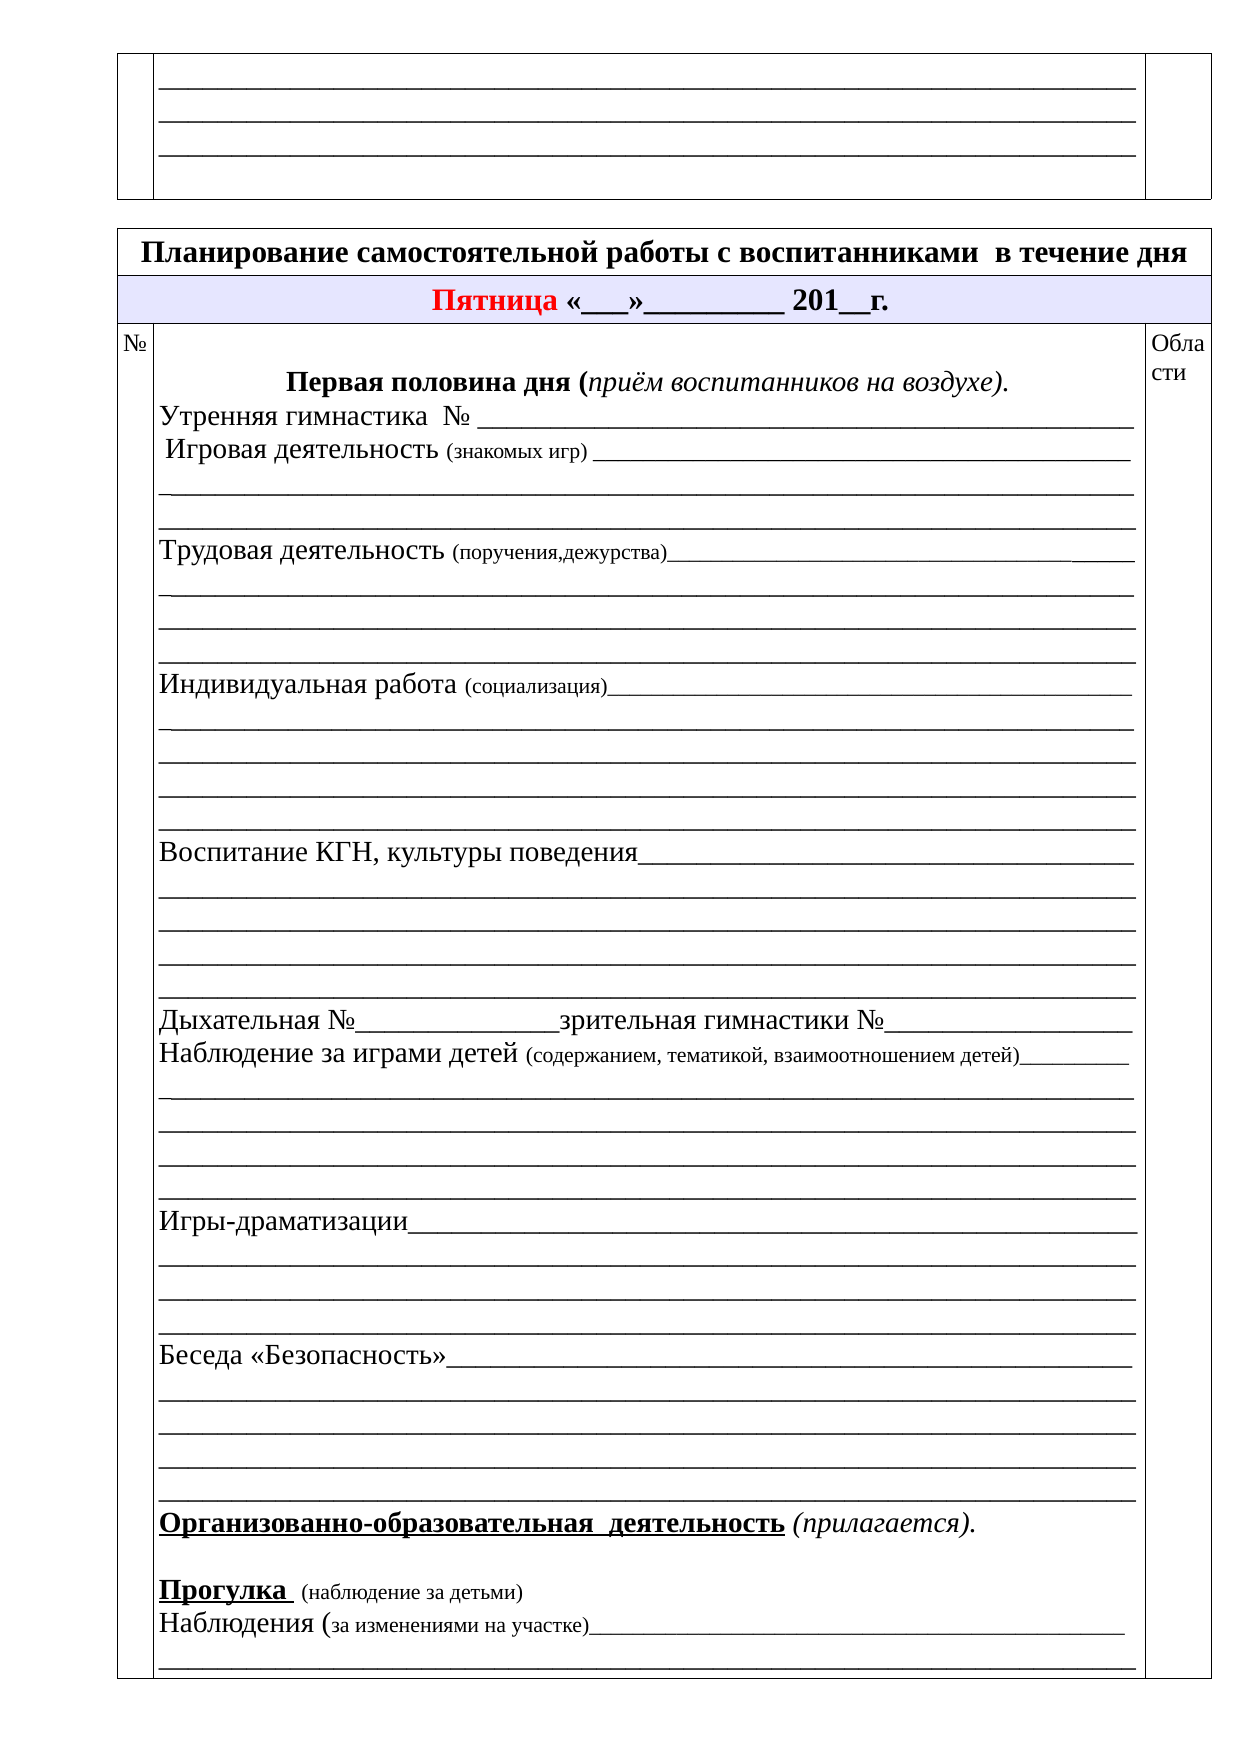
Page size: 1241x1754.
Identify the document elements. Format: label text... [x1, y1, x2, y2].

table_cell [1146, 54, 1211, 199]
table_cell № [118, 324, 153, 1678]
table_cell Обла сти [1146, 324, 1211, 1678]
table_header Планирование самостоятельной работы с воспитанниками в течение дня [118, 229, 1211, 275]
table_cell _________________________________________________________________________________________________________________________________________________________________________________________________________ [154, 54, 1145, 199]
table_cell Пятница «___»_________ 201__г. [118, 276, 1211, 323]
table_cell Первая половина дня (приём воспитанников на воздухе). Утренняя гимнастика № _____________________________________________ Игровая деятельность (знакомых игр) ___________________________________________ ______________________________________________________________________________________________________________________________________ Трудовая деятельность (поручения,дежурства)__________________________________________ _________________________________________________________________________________________________________________________________________________________________________________________________________ Индивидуальная работа (социализация)________________________________________________ ____________________________________________________________________________________________________________________________________________________________________________________________________________________________________________________________________________ Воспитание КГН, культуры поведения__________________________________ ____________________________________________________________________________________________________________________________________________________________________________________________________________________________________________________________________________ Дыхательная №______________зрительная гимнастики №_________________ Наблюдение за играми детей (содержанием, тематикой, взаимоотношением детей)__________ ____________________________________________________________________________________________________________________________________________________________________________________________________________________________________________________________________________ Игры-драматизации__________________________________________________ _________________________________________________________________________________________________________________________________________________________________________________________________________ Беседа «Безопасность»_______________________________________________ ____________________________________________________________________________________________________________________________________________________________________________________________________________________________________________________________________________ Организованно-образовательная деятельность (прилагается). Прогулка (наблюдение за детьми) Наблюдения (за изменениями на участке)_________________________________________________ ___________________________________________________________________ [154, 324, 1145, 1678]
table_cell [118, 54, 153, 199]
